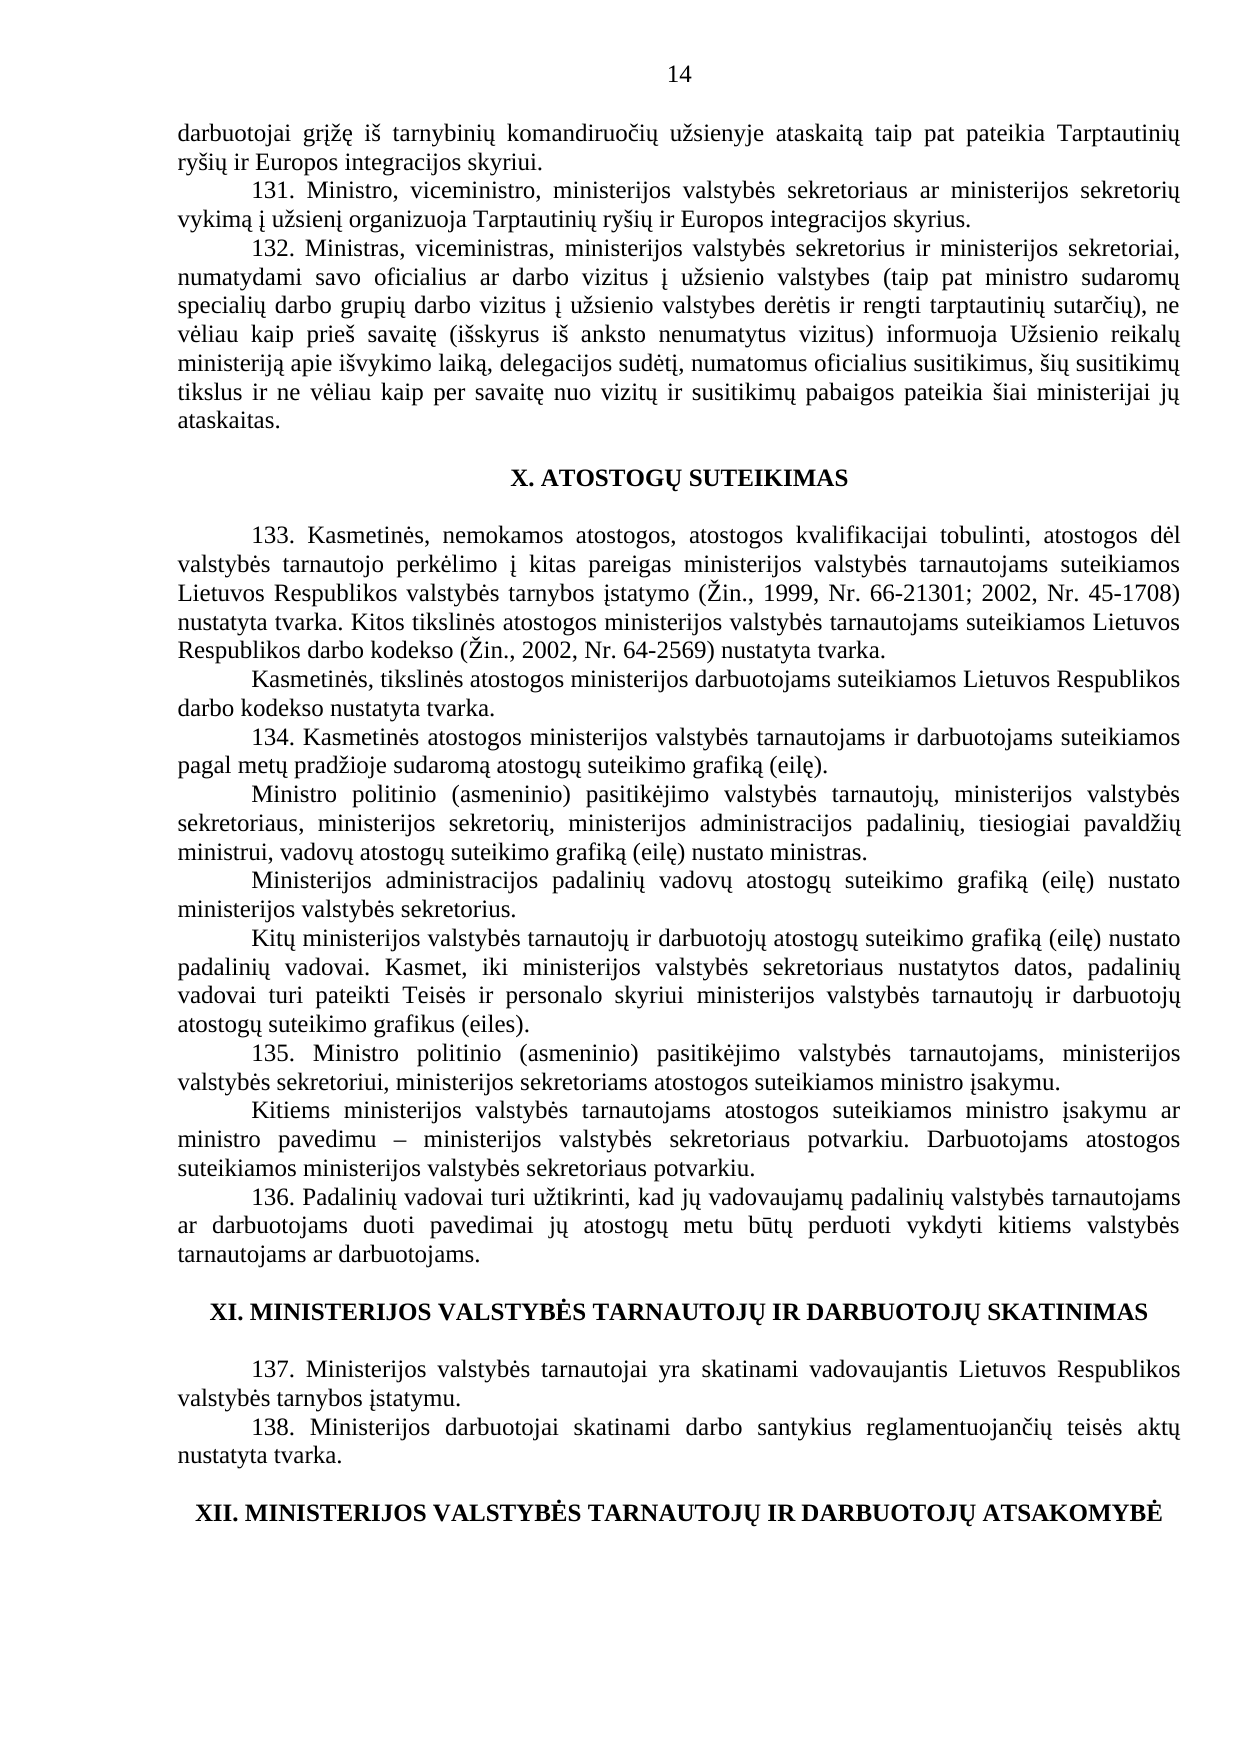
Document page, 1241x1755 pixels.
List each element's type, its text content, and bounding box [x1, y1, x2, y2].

text 135. Ministro politinio (asmeninio) pasitikėjimo valstybės tarnautojams, ministerijos valstybės sekretoriui, ministerijos sekretoriams atostogos suteikiamos ministro įsakymu. [177, 1038, 1181, 1096]
text 133. Kasmetinės, nemokamos atostogos, atostogos kvalifikacijai tobulinti, atostogos dėl valstybės tarnautojo perkėlimo į kitas pareigas ministerijos valstybės tarnautojams suteikiamos Lietuvos Respublikos valstybės tarnybos įstatymo (Žin., 1999, Nr. 66-21301; 2002, Nr. 45-1708) nustatyta tvarka. Kitos tikslinės atostogos ministerijos valstybės tarnautojams suteikiamos Lietuvos Respublikos darbo kodekso (Žin., 2002, Nr. 64-2569) nustatyta tvarka. [177, 521, 1181, 664]
text 131. Ministro, viceministro, ministerijos valstybės sekretoriaus ar ministerijos sekretorių vykimą į užsienį organizuoja Tarptautinių ryšių ir Europos integracijos skyrius. [177, 176, 1181, 233]
text 134. Kasmetinės atostogos ministerijos valstybės tarnautojams ir darbuotojams suteikiamos pagal metų pradžioje sudaromą atostogų suteikimo grafiką (eilę). [177, 722, 1181, 779]
text 137. Ministerijos valstybės tarnautojai yra skatinami vadovaujantis Lietuvos Respublikos valstybės tarnybos įstatymu. [177, 1354, 1181, 1412]
text Kitų ministerijos valstybės tarnautojų ir darbuotojų atostogų suteikimo grafiką (eilę) nustato padalinių vadovai. Kasmet, iki ministerijos valstybės sekretoriaus nustatytos datos, padalinių vadovai turi pateikti Teisės ir personalo skyriui ministerijos valstybės tarnautojų ir darbuotojų atostogų suteikimo grafikus (eiles). [177, 923, 1181, 1038]
text Ministro politinio (asmeninio) pasitikėjimo valstybės tarnautojų, ministerijos valstybės sekretoriaus, ministerijos sekretorių, ministerijos administracijos padalinių, tiesiogiai pavaldžių ministrui, vadovų atostogų suteikimo grafiką (eilę) nustato ministras. [177, 779, 1181, 866]
text XI. MINISTERIJOS VALSTYBĖS TARNAUTOJŲ IR DARBUOTOJŲ SKATINIMAS [177, 1297, 1181, 1326]
text Kasmetinės, tikslinės atostogos ministerijos darbuotojams suteikiamos Lietuvos Respublikos darbo kodekso nustatyta tvarka. [177, 664, 1181, 722]
text X. ATOSTOGŲ SUTEIKIMAS [177, 463, 1181, 492]
text darbuotojai grįžę iš tarnybinių komandiruočių užsienyje ataskaitą taip pat pateikia Tarptautinių ryšių ir Europos integracijos skyriui. [177, 118, 1181, 176]
text Ministerijos administracijos padalinių vadovų atostogų suteikimo grafiką (eilę) nustato ministerijos valstybės sekretorius. [177, 866, 1181, 923]
text 138. Ministerijos darbuotojai skatinami darbo santykius reglamentuojančių teisės aktų nustatyta tvarka. [177, 1412, 1181, 1469]
text XII. MINISTERIJOS VALSTYBĖS TARNAUTOJŲ IR DARBUOTOJŲ ATSAKOMYBĖ [177, 1498, 1181, 1527]
text 136. Padalinių vadovai turi užtikrinti, kad jų vadovaujamų padalinių valstybės tarnautojams ar darbuotojams duoti pavedimai jų atostogų metu būtų perduoti vykdyti kitiems valstybės tarnautojams ar darbuotojams. [177, 1182, 1181, 1268]
text Kitiems ministerijos valstybės tarnautojams atostogos suteikiamos ministro įsakymu ar ministro pavedimu – ministerijos valstybės sekretoriaus potvarkiu. Darbuotojams atostogos suteikiamos ministerijos valstybės sekretoriaus potvarkiu. [177, 1096, 1181, 1182]
text 132. Ministras, viceministras, ministerijos valstybės sekretorius ir ministerijos sekretoriai, numatydami savo oficialius ar darbo vizitus į užsienio valstybes (taip pat ministro sudaromų specialių darbo grupių darbo vizitus į užsienio valstybes derėtis ir rengti tarptautinių sutarčių), ne vėliau kaip prieš savaitę (išskyrus iš anksto nenumatytus vizitus) informuoja Užsienio reikalų ministeriją apie išvykimo laiką, delegacijos sudėtį, numatomus oficialius susitikimus, šių susitikimų tikslus ir ne vėliau kaip per savaitę nuo vizitų ir susitikimų pabaigos pateikia šiai ministerijai jų ataskaitas. [177, 233, 1181, 434]
